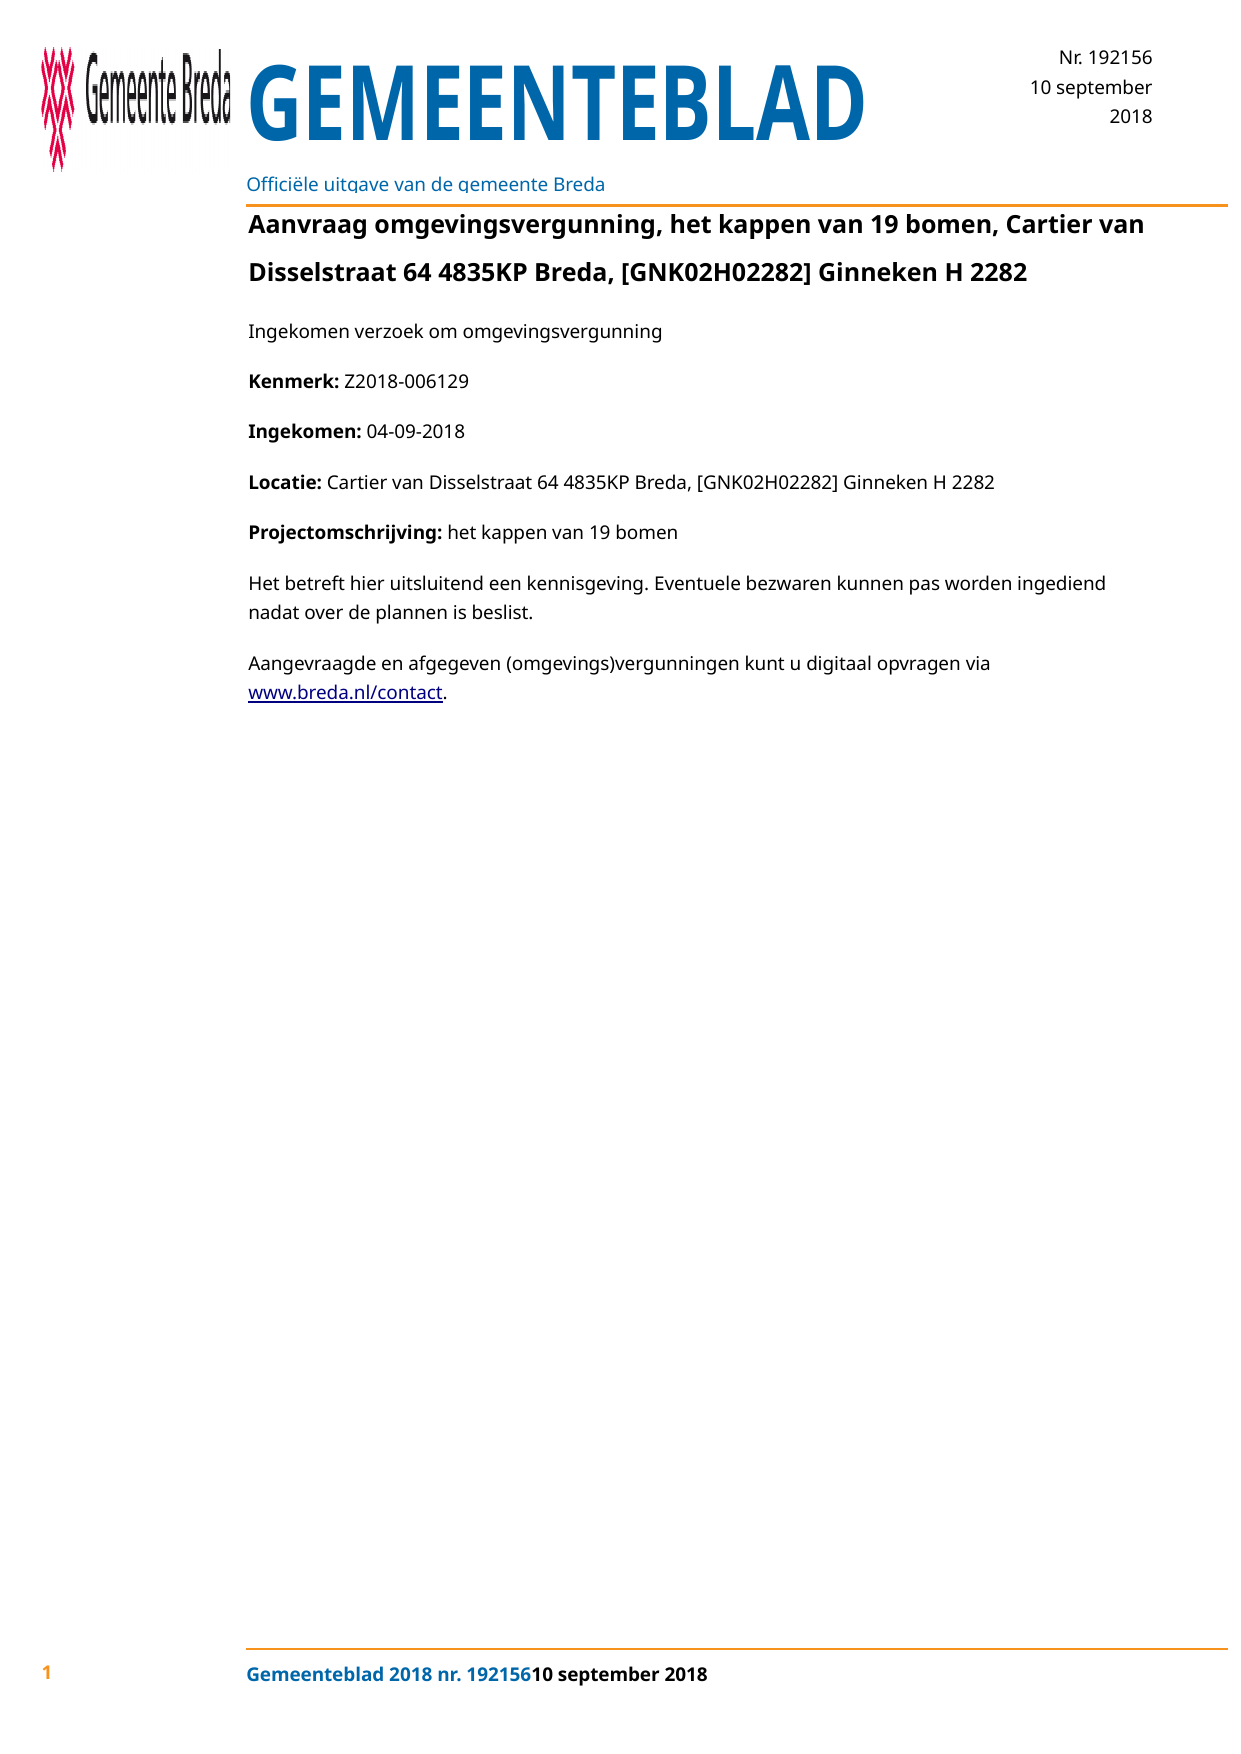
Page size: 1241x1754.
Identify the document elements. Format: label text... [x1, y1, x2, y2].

text Ingekomen verzoek om omgevingsvergunning [248, 318, 1152, 344]
text Aangevraagde en afgegeven (omgevings)vergunningen kunt u digitaal opvragen via www.breda.nl/contact. [248, 650, 1152, 705]
text Kenmerk: Z2018-006129 [248, 368, 1152, 394]
picture [41, 47, 231, 172]
text Aanvraag omgevingsvergunning, het kappen van 19 bomen, Cartier van Disselstraat 64 4835KP Breda, [GNK02H02282] Ginneken H 2282 [248, 207, 1152, 288]
text Projectomschrijving: het kappen van 19 bomen [248, 519, 1152, 545]
text Locatie: Cartier van Disselstraat 64 4835KP Breda, [GNK02H02282] Ginneken H 2282 [248, 469, 1152, 495]
text Ingekomen: 04-09-2018 [248, 419, 1152, 444]
text Het betreft hier uitsluitend een kennisgeving. Eventuele bezwaren kunnen pas worden ingediend nadat over de plannen is beslist. [248, 570, 1152, 625]
